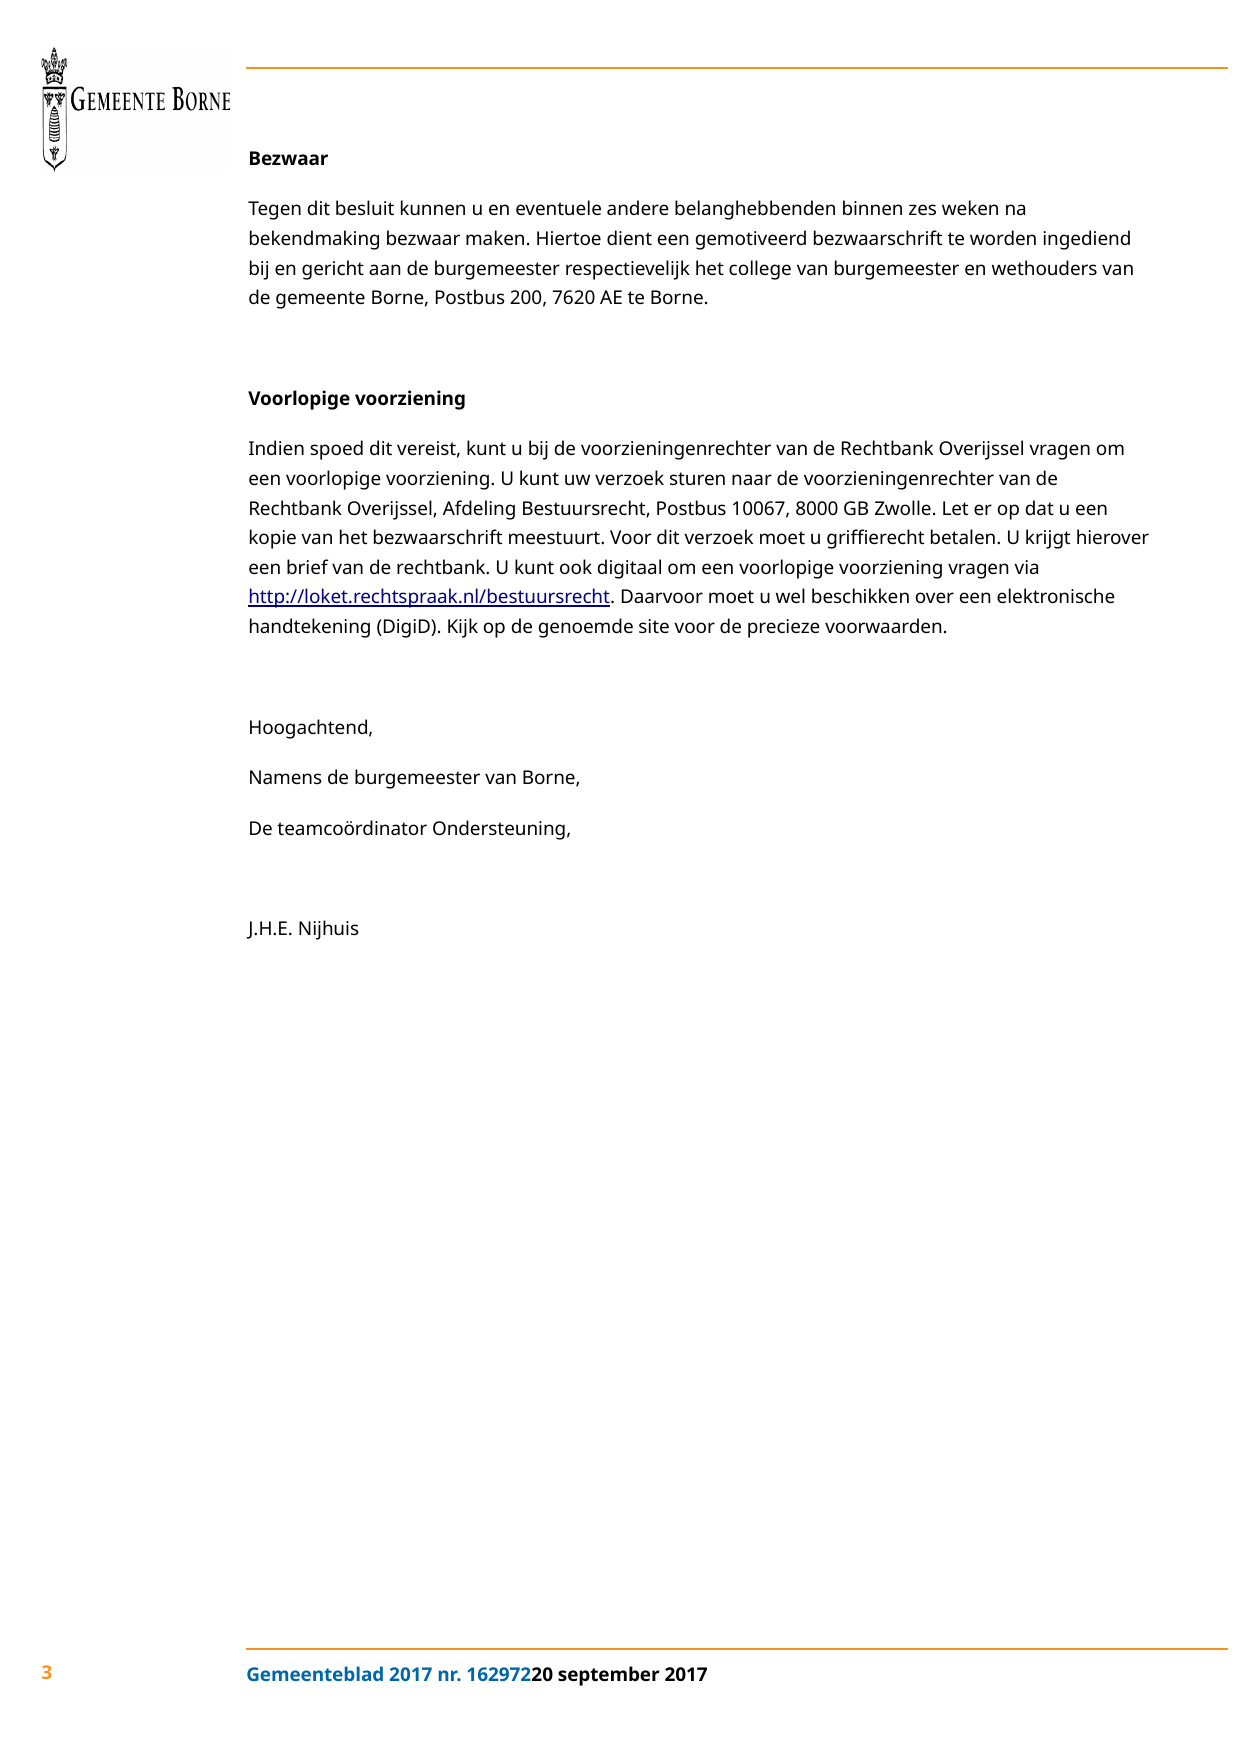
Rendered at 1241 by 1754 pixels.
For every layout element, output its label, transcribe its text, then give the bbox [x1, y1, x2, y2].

text Hoogachtend, [248, 714, 1152, 740]
text De teamcoördinator Ondersteuning, [248, 815, 1152, 841]
text Tegen dit besluit kunnen u en eventuele andere belanghebbenden binnen zes weken na bekendmaking bezwaar maken. Hiertoe dient een gemotiveerd bezwaarschrift te worden ingediend bij en gericht aan de burgemeester respectievelijk het college van burgemeester en wethouders van de gemeente Borne, Postbus 200, 7620 AE te Borne. [248, 196, 1152, 310]
text Namens de burgemeester van Borne, [248, 764, 1152, 790]
text Bezwaar [248, 145, 1152, 171]
text Voorlopige voorziening [248, 385, 1152, 411]
picture [41, 47, 231, 172]
text Indien spoed dit vereist, kunt u bij de voorzieningenrechter van de Rechtbank Overijssel vragen om een voorlopige voorziening. U kunt uw verzoek sturen naar de voorzieningenrechter van de Rechtbank Overijssel, Afdeling Bestuursrecht, Postbus 10067, 8000 GB Zwolle. Let er op dat u een kopie van het bezwaarschrift meestuurt. Voor dit verzoek moet u griffierecht betalen. U krijgt hierover een brief van de rechtbank. U kunt ook digitaal om een voorlopige voorziening vragen via http://loket.rechtspraak.nl/bestuursrecht. Daarvoor moet u wel beschikken over een elektronische handtekening (DigiD). Kijk op de genoemde site voor de precieze voorwaarden. [248, 436, 1152, 639]
text J.H.E. Nijhuis [248, 916, 1152, 941]
